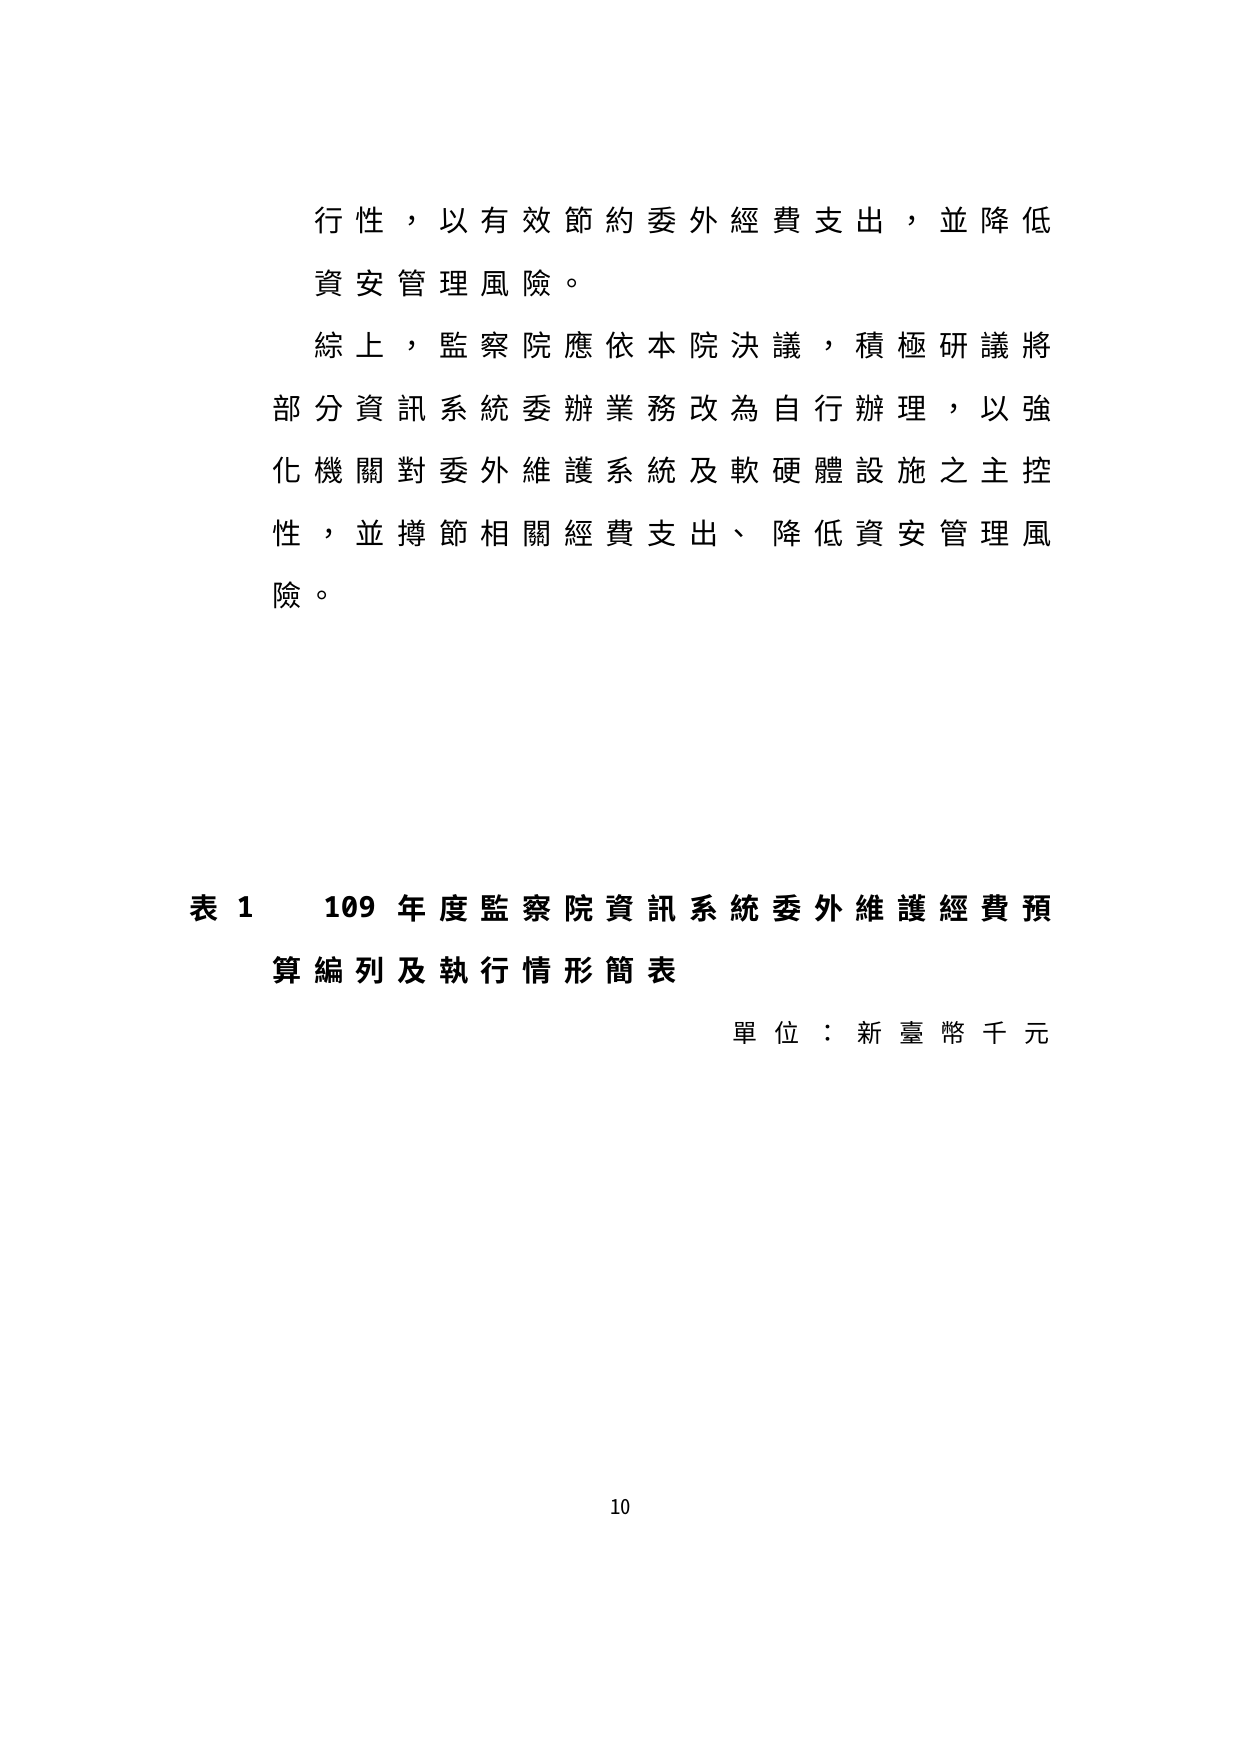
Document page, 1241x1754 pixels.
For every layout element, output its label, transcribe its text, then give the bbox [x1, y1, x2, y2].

text 表1 109年度監察院資訊系統委外維護經費預算編列及執行情形簡表 [183, 865, 1058, 990]
text 單位：新臺幣千元 [183, 990, 1058, 1052]
text 綜上，監察院應依本院決議，積極研議將部分資訊系統委辦業務改為自行辦理，以強化機關對委外維護系統及軟硬體設施之主控性，並撙節相關經費支出、降低資安管理風險。 [242, 302, 1058, 615]
text 行性，以有效節約委外經費支出，並降低資安管理風險。 [271, 177, 1058, 302]
